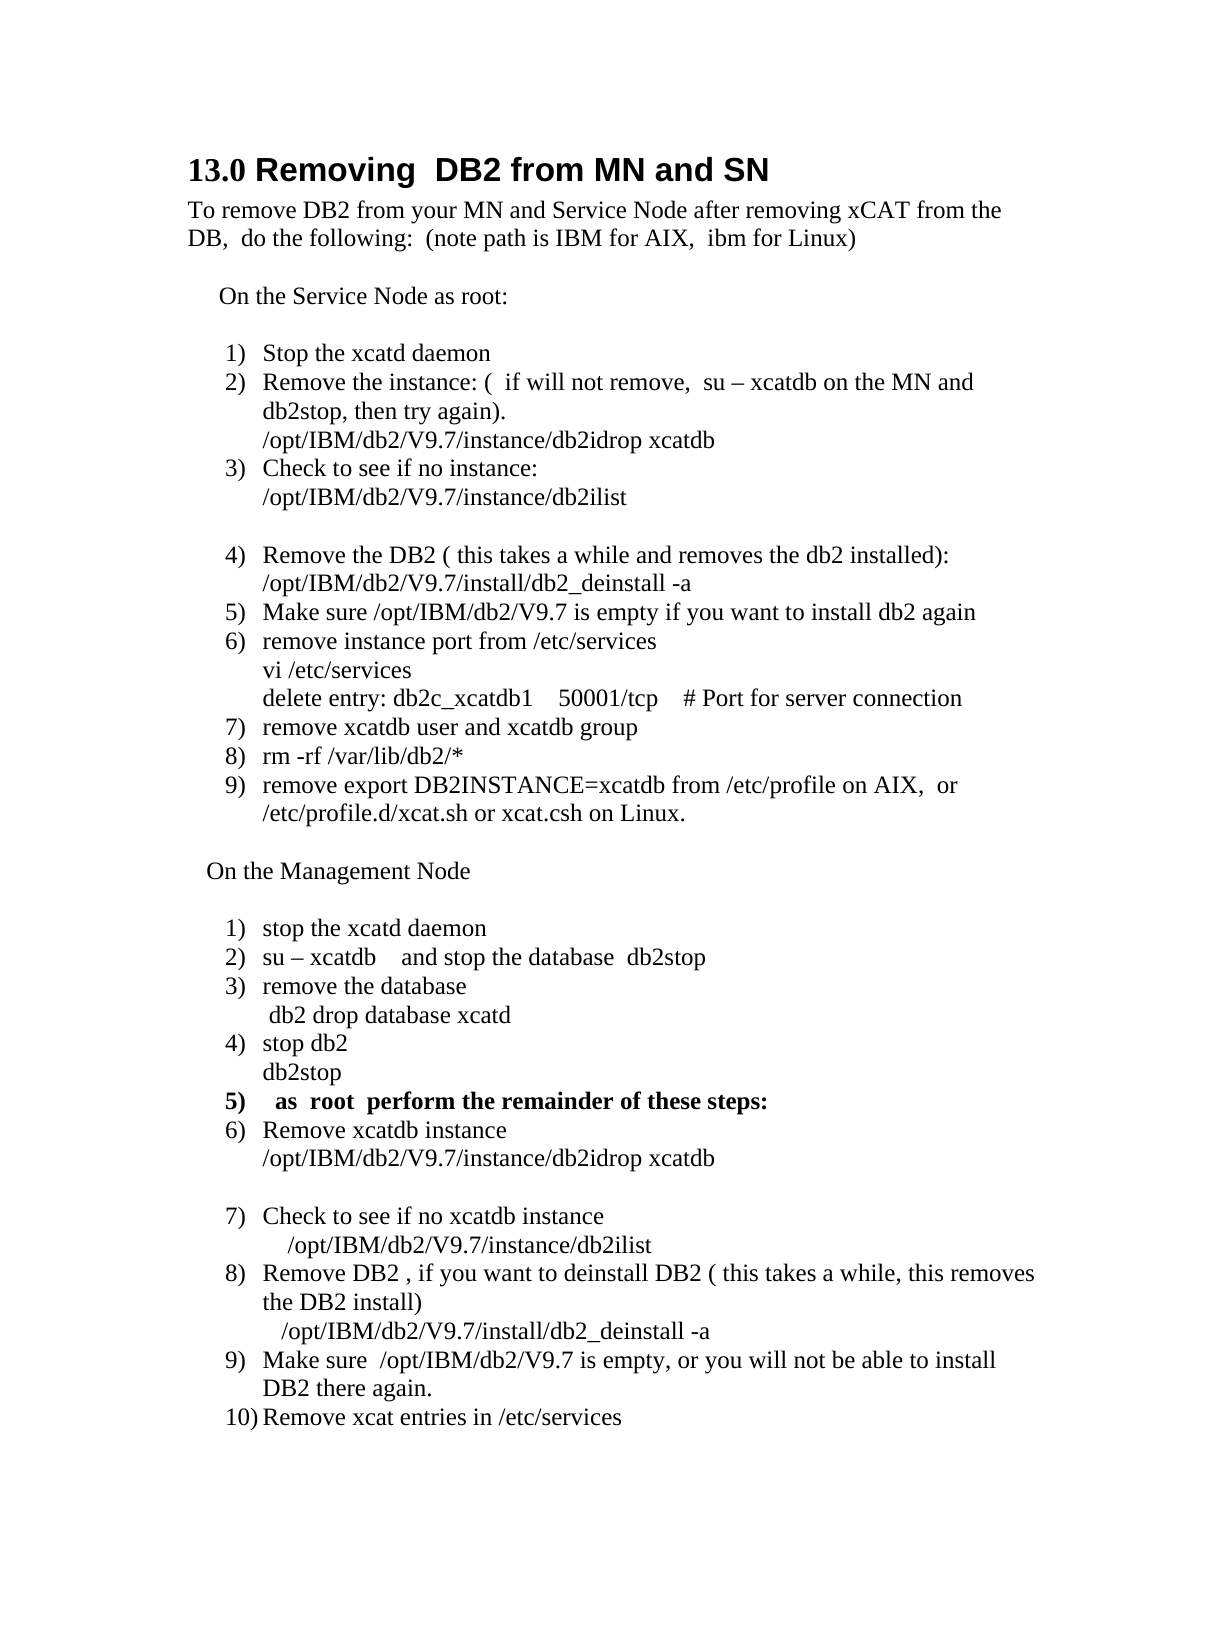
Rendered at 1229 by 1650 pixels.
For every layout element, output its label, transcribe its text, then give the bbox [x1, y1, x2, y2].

list rm -rf /var/lib/db2/* [225, 741, 1041, 770]
subtitle Removing DB2 from MN and SN [187, 150, 1041, 188]
list vi /etc/services [225, 655, 1041, 683]
list Check to see if no instance: [225, 453, 1041, 482]
list Stop the xcatd daemon [225, 338, 1041, 367]
list stop the xcatd daemon [225, 913, 1041, 942]
list Remove the DB2 ( this takes a while and removes the db2 installed): [225, 540, 1041, 568]
list Remove DB2 , if you want to deinstall DB2 ( this takes a while, this removes the DB2 install) [225, 1258, 1041, 1316]
list /opt/IBM/db2/V9.7/instance/db2idrop xcatdb [225, 1143, 1041, 1172]
list remove xcatdb user and xcatdb group [225, 712, 1041, 741]
list delete entry: db2c_xcatdb1 50001/tcp # Port for server connection [225, 683, 1041, 712]
text On the Service Node as root: [187, 281, 1041, 310]
list /opt/IBM/db2/V9.7/install/db2_deinstall -a [225, 1316, 1041, 1345]
list Check to see if no xcatdb instance [225, 1201, 1041, 1230]
list /opt/IBM/db2/V9.7/instance/db2ilist [225, 482, 1041, 511]
list remove the database [225, 971, 1041, 1000]
list remove instance port from /etc/services [225, 626, 1041, 655]
list /opt/IBM/db2/V9.7/install/db2_deinstall -a [225, 568, 1041, 597]
list db2 drop database xcatd [225, 1000, 1041, 1028]
list Make sure /opt/IBM/db2/V9.7 is empty if you want to install db2 again [225, 597, 1041, 626]
list /opt/IBM/db2/V9.7/instance/db2idrop xcatdb [225, 425, 1041, 453]
list On the Management Node [150, 856, 1041, 885]
text To remove DB2 from your MN and Service Node after removing xCAT from the DB, do the following: (note path is IBM for AIX, ibm for Linux) [187, 195, 1041, 252]
list su – xcatdb and stop the database db2stop [225, 942, 1041, 971]
list Remove the instance: ( if will not remove, su – xcatdb on the MN and db2stop, then try again). [225, 367, 1041, 425]
list remove export DB2INSTANCE=xcatdb from /etc/profile on AIX, or /etc/profile.d/xcat.sh or xcat.csh on Linux. [225, 770, 1041, 827]
list Remove xcat entries in /etc/services [225, 1402, 1041, 1431]
list /opt/IBM/db2/V9.7/instance/db2ilist [225, 1230, 1041, 1258]
list stop db2 [225, 1028, 1041, 1057]
list Remove xcatdb instance [225, 1115, 1041, 1143]
list as root perform the remainder of these steps: [225, 1086, 1041, 1115]
list Make sure /opt/IBM/db2/V9.7 is empty, or you will not be able to install DB2 there again. [225, 1345, 1041, 1402]
list db2stop [225, 1057, 1041, 1086]
